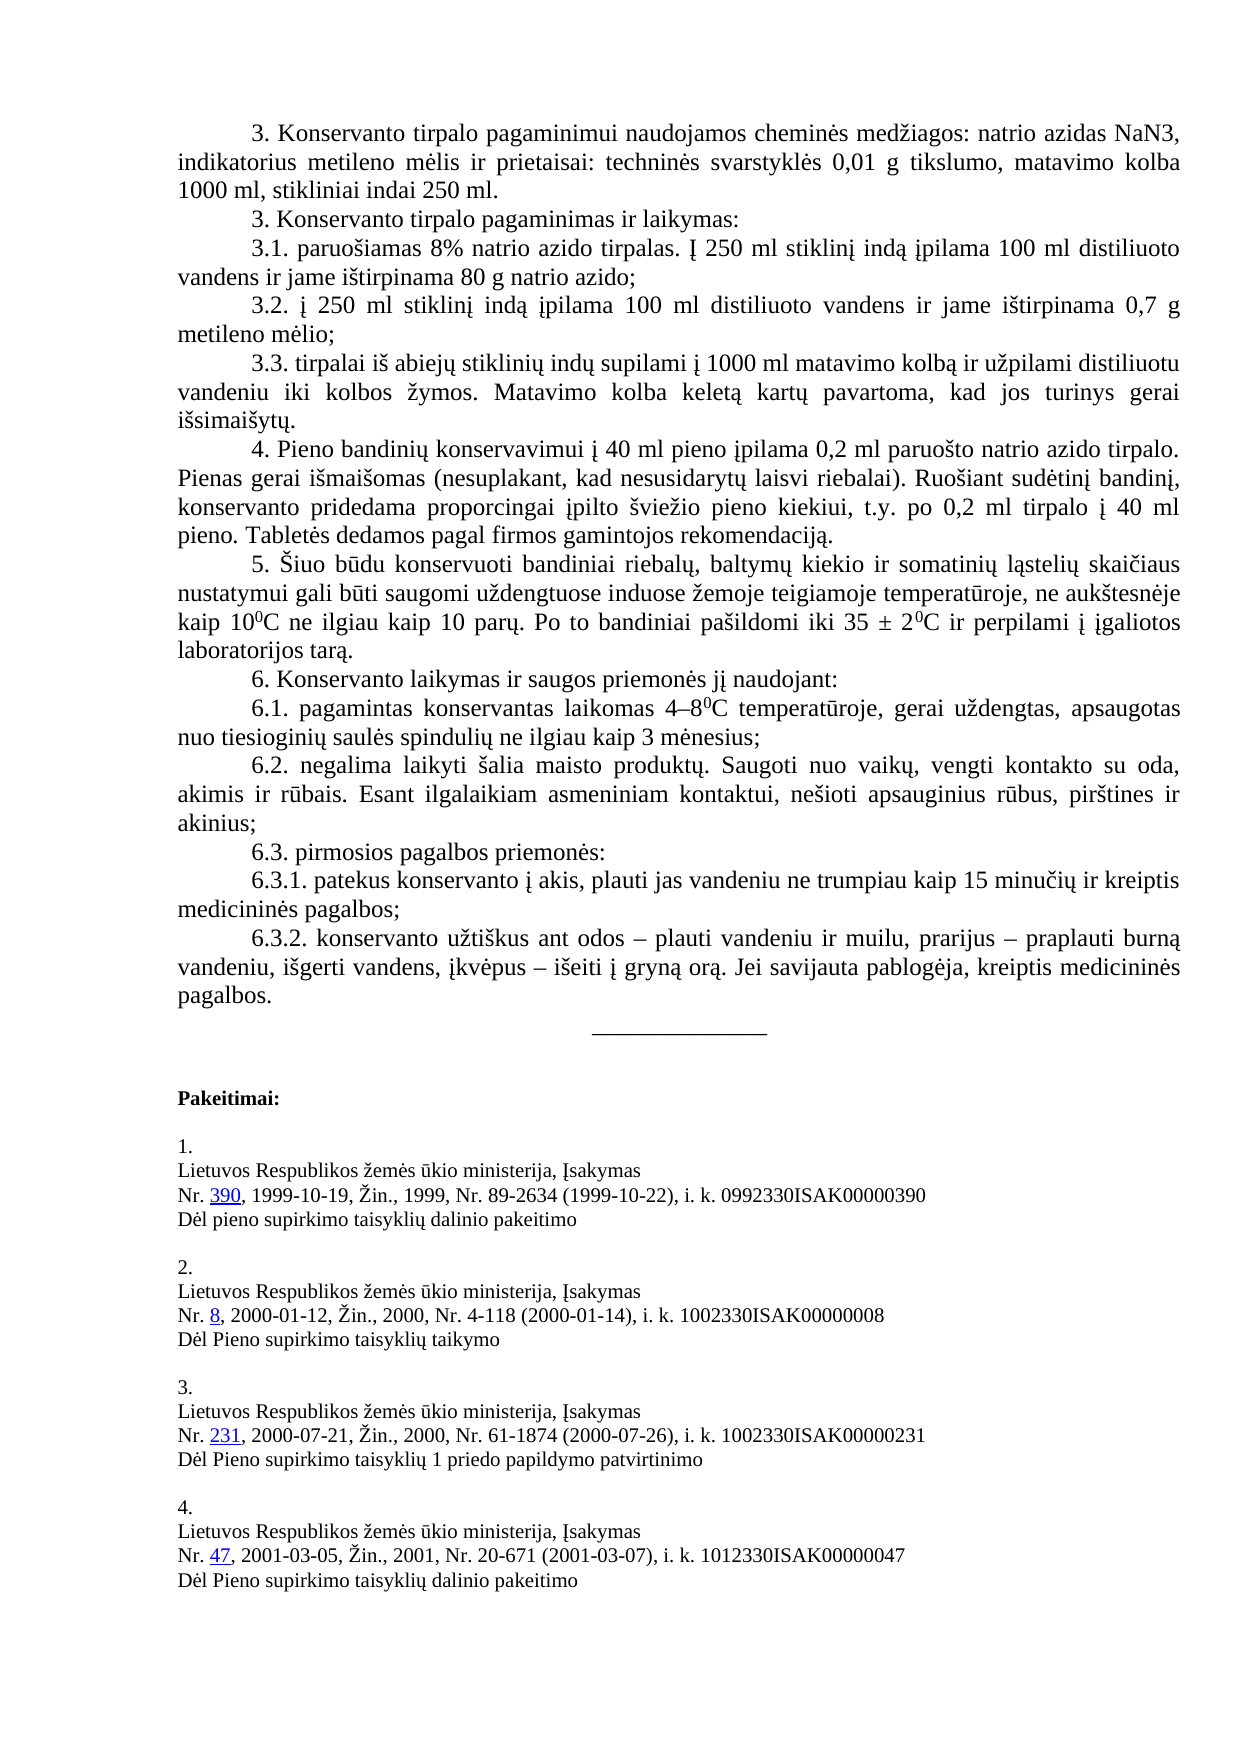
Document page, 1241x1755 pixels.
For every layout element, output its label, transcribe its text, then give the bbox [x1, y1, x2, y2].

text 6. Konservanto laikymas ir saugos priemonės jį naudojant: [177, 664, 1181, 693]
text Pakeitimai: [177, 1086, 1181, 1110]
text 3. Konservanto tirpalo pagaminimui naudojamos cheminės medžiagos: natrio azidas NaN3, indikatorius metileno mėlis ir prietaisai: techninės svarstyklės 0,01 g tikslumo, matavimo kolba 1000 ml, stikliniai indai 250 ml. [177, 118, 1181, 204]
text 6.2. negalima laikyti šalia maisto produktų. Saugoti nuo vaikų, vengti kontakto su oda, akimis ir rūbais. Esant ilgalaikiam asmeniniam kontaktui, nešioti apsauginius rūbus, pirštines ir akinius; [177, 751, 1181, 837]
text Dėl Pieno supirkimo taisyklių taikymo [177, 1327, 1181, 1351]
text 2. [177, 1255, 1181, 1279]
text Nr. 47, 2001-03-05, Žin., 2001, Nr. 20-671 (2001-03-07), i. k. 1012330ISAK00000047 [177, 1543, 1181, 1567]
text Lietuvos Respublikos žemės ūkio ministerija, Įsakymas [177, 1158, 1181, 1182]
text Lietuvos Respublikos žemės ūkio ministerija, Įsakymas [177, 1279, 1181, 1303]
text 6.1. pagamintas konservantas laikomas 4–80C temperatūroje, gerai uždengtas, apsaugotas nuo tiesioginių saulės spindulių ne ilgiau kaip 3 mėnesius; [177, 693, 1181, 751]
text Dėl Pieno supirkimo taisyklių 1 priedo papildymo patvirtinimo [177, 1447, 1181, 1471]
text 1. [177, 1134, 1181, 1158]
text 3.2. į 250 ml stiklinį indą įpilama 100 ml distiliuoto vandens ir jame ištirpinama 0,7 g metileno mėlio; [177, 291, 1181, 348]
text 4. Pieno bandinių konservavimui į 40 ml pieno įpilama 0,2 ml paruošto natrio azido tirpalo. Pienas gerai išmaišomas (nesuplakant, kad nesusidarytų laisvi riebalai). Ruošiant sudėtinį bandinį, konservanto pridedama proporcingai įpilto šviežio pieno kiekiui, t.y. po 0,2 ml tirpalo į 40 ml pieno. Tabletės dedamos pagal firmos gamintojos rekomendaciją. [177, 434, 1181, 549]
text 5. Šiuo būdu konservuoti bandiniai riebalų, baltymų kiekio ir somatinių ląstelių skaičiaus nustatymui gali būti saugomi uždengtuose induose žemoje teigiamoje temperatūroje, ne aukštesnėje kaip 100C ne ilgiau kaip 10 parų. Po to bandiniai pašildomi iki 35 ± 20C ir perpilami į įgaliotos laboratorijos tarą. [177, 549, 1181, 664]
text Nr. 231, 2000-07-21, Žin., 2000, Nr. 61-1874 (2000-07-26), i. k. 1002330ISAK00000231 [177, 1423, 1181, 1447]
text Dėl Pieno supirkimo taisyklių dalinio pakeitimo [177, 1567, 1181, 1592]
text Dėl pieno supirkimo taisyklių dalinio pakeitimo [177, 1207, 1181, 1231]
text 3.3. tirpalai iš abiejų stiklinių indų supilami į 1000 ml matavimo kolbą ir užpilami distiliuotu vandeniu iki kolbos žymos. Matavimo kolba keletą kartų pavartoma, kad jos turinys gerai išsimaišytų. [177, 348, 1181, 434]
text ______________ [177, 1009, 1181, 1038]
text Nr. 390, 1999-10-19, Žin., 1999, Nr. 89-2634 (1999-10-22), i. k. 0992330ISAK00000390 [177, 1182, 1181, 1207]
text 4. [177, 1495, 1181, 1519]
text 3. Konservanto tirpalo pagaminimas ir laikymas: [177, 204, 1181, 233]
text Lietuvos Respublikos žemės ūkio ministerija, Įsakymas [177, 1519, 1181, 1543]
text 6.3.1. patekus konservanto į akis, plauti jas vandeniu ne trumpiau kaip 15 minučių ir kreiptis medicininės pagalbos; [177, 866, 1181, 923]
text 6.3. pirmosios pagalbos priemonės: [177, 837, 1181, 866]
text Nr. 8, 2000-01-12, Žin., 2000, Nr. 4-118 (2000-01-14), i. k. 1002330ISAK00000008 [177, 1303, 1181, 1327]
text 3. [177, 1375, 1181, 1399]
text 3.1. paruošiamas 8% natrio azido tirpalas. Į 250 ml stiklinį indą įpilama 100 ml distiliuoto vandens ir jame ištirpinama 80 g natrio azido; [177, 233, 1181, 291]
text 6.3.2. konservanto užtiškus ant odos – plauti vandeniu ir muilu, prarijus – praplauti burną vandeniu, išgerti vandens, įkvėpus – išeiti į gryną orą. Jei savijauta pablogėja, kreiptis medicininės pagalbos. [177, 923, 1181, 1009]
text Lietuvos Respublikos žemės ūkio ministerija, Įsakymas [177, 1399, 1181, 1423]
